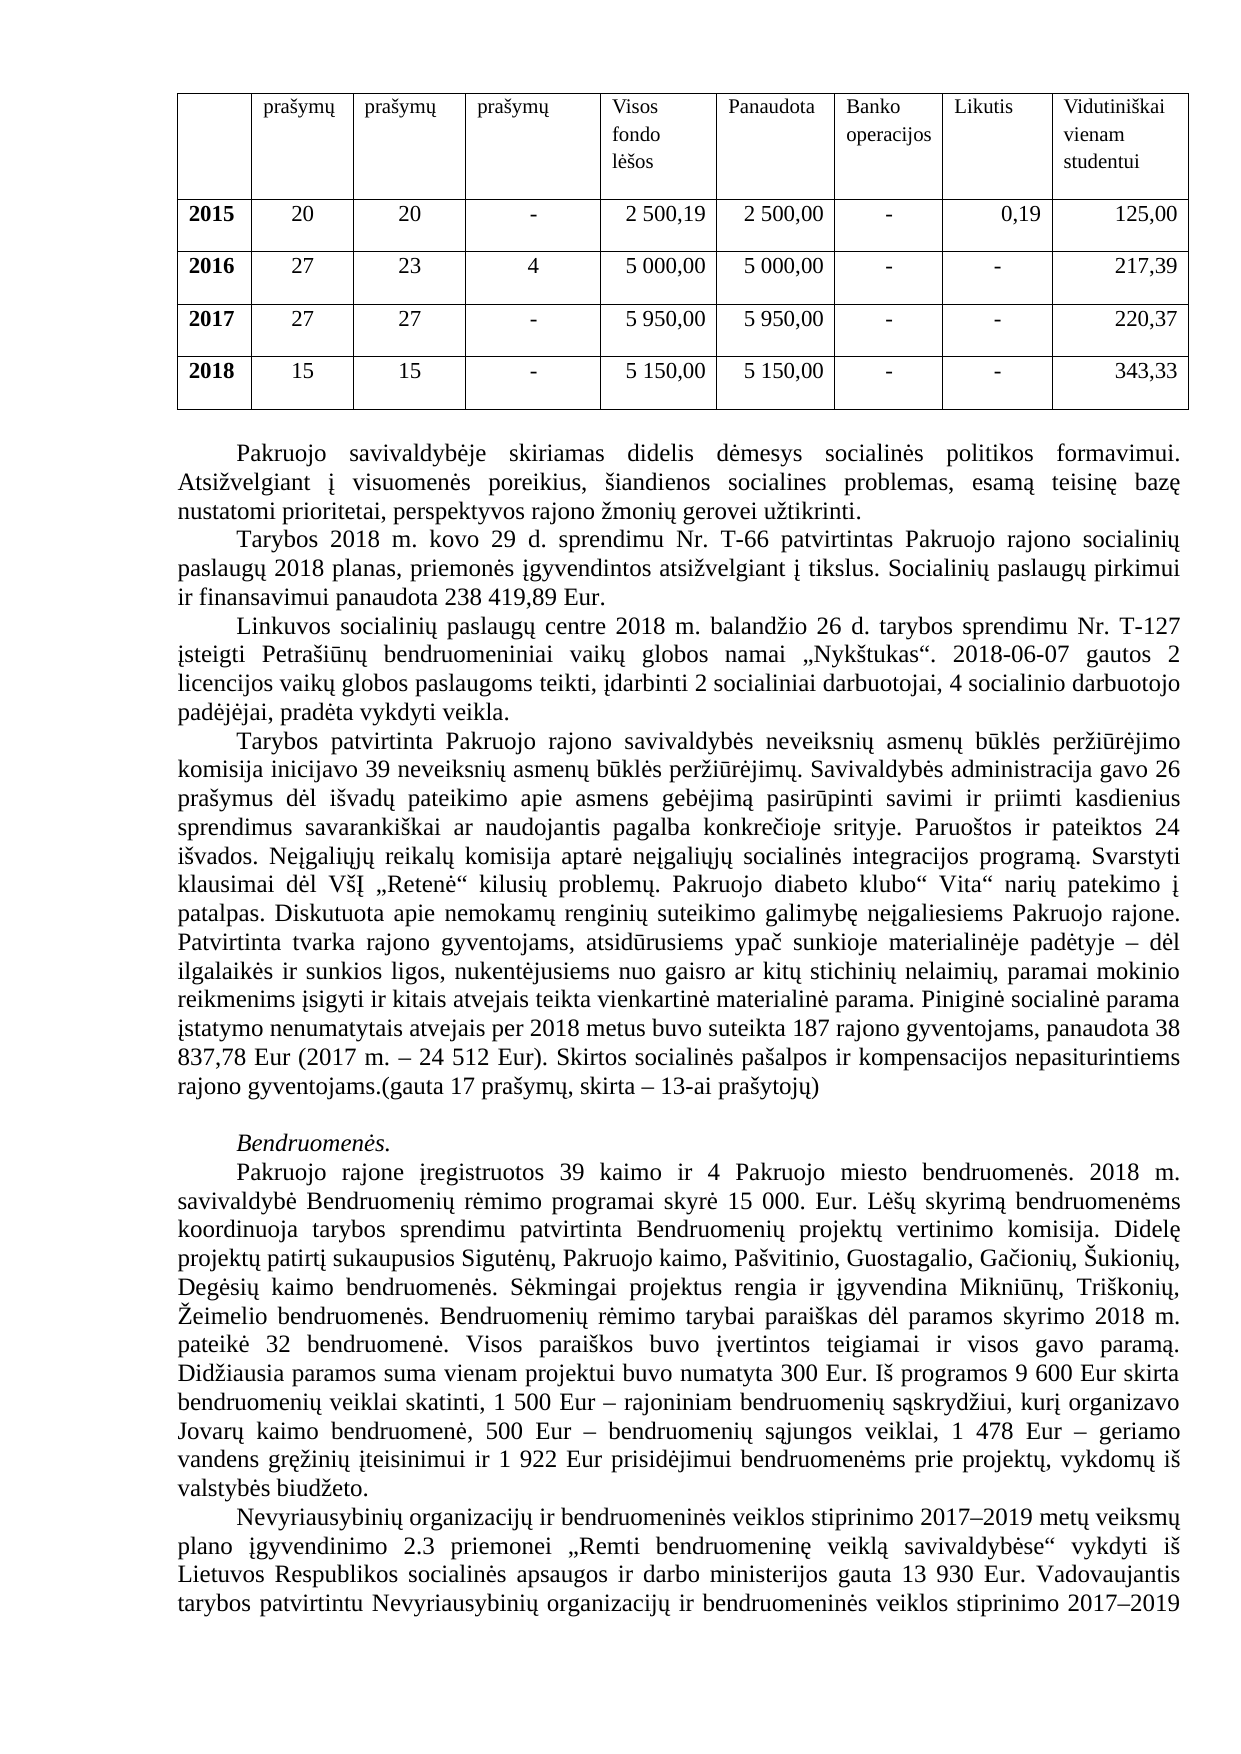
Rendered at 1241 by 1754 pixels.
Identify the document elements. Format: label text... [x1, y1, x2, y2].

table_cell 20 [252, 200, 353, 251]
table_cell 5 950,00 [601, 305, 716, 356]
table_cell 343,33 [1053, 357, 1188, 408]
table_cell 20 [354, 200, 465, 251]
table_cell - [943, 252, 1052, 303]
table_cell 5 000,00 [717, 252, 834, 303]
table_cell 5 150,00 [601, 357, 716, 408]
table_header prašymų [252, 94, 353, 198]
table_cell 15 [354, 357, 465, 408]
table_cell Panaudota [717, 94, 834, 198]
table_cell Likutis [943, 94, 1052, 198]
text Linkuvos socialinių paslaugų centre 2018 m. balandžio 26 d. tarybos sprendimu Nr. T-127 įsteigti Petrašiūnų bendruomeniniai vaikų globos namai „Nykštukas“. 2018-06-07 gautos 2 licencijos vaikų globos paslaugoms teikti, įdarbinti 2 socialiniai darbuotojai, 4 socialinio darbuotojo padėjėjai, pradėta vykdyti veikla. [177, 611, 1181, 726]
table_cell - [943, 357, 1052, 408]
table_cell - [466, 200, 600, 251]
text Nevyriausybinių organizacijų ir bendruomeninės veiklos stiprinimo 2017–2019 metų veiksmų plano įgyvendinimo 2.3 priemonei „Remti bendruomeninę veiklą savivaldybėse“ vykdyti iš Lietuvos Respublikos socialinės apsaugos ir darbo ministerijos gauta 13 930 Eur. Vadovaujantis tarybos patvirtintu Nevyriausybinių organizacijų ir bendruomeninės veiklos stiprinimo 2017–2019 [177, 1502, 1181, 1617]
table_cell 125,00 [1053, 200, 1188, 251]
table_cell - [835, 357, 942, 408]
table_cell 23 [354, 252, 465, 303]
table_header prašymų [466, 94, 600, 198]
table_cell 5 000,00 [601, 252, 716, 303]
table_cell 2015 [178, 200, 251, 251]
table_cell 217,39 [1053, 252, 1188, 303]
text Bendruomenės. [177, 1128, 1181, 1157]
text Pakruojo rajone įregistruotos 39 kaimo ir 4 Pakruojo miesto bendruomenės. 2018 m. savivaldybė Bendruomenių rėmimo programai skyrė 15 000. Eur. Lėšų skyrimą bendruomenėms koordinuoja tarybos sprendimu patvirtinta Bendruomenių projektų vertinimo komisija. Didelę projektų patirtį sukaupusios Sigutėnų, Pakruojo kaimo, Pašvitinio, Guostagalio, Gačionių, Šukionių, Degėsių kaimo bendruomenės. Sėkmingai projektus rengia ir įgyvendina Mikniūnų, Triškonių, Žeimelio bendruomenės. Bendruomenių rėmimo tarybai paraiškas dėl paramos skyrimo 2018 m. pateikė 32 bendruomenė. Visos paraiškos buvo įvertintos teigiamai ir visos gavo paramą. Didžiausia paramos suma vienam projektui buvo numatyta 300 Eur. Iš programos 9 600 Eur skirta bendruomenių veiklai skatinti, 1 500 Eur – rajoniniam bendruomenių sąskrydžiui, kurį organizavo Jovarų kaimo bendruomenė, 500 Eur – bendruomenių sąjungos veiklai, 1 478 Eur – geriamo vandens gręžinių įteisinimui ir 1 922 Eur prisidėjimui bendruomenėms prie projektų, vykdomų iš valstybės biudžeto. [177, 1157, 1181, 1502]
table_cell 2 500,00 [717, 200, 834, 251]
table_header [178, 94, 251, 198]
table_cell - [943, 305, 1052, 356]
table_cell 0,19 [943, 200, 1052, 251]
table_cell 2017 [178, 305, 251, 356]
table_cell 2 500,19 [601, 200, 716, 251]
table_cell 220,37 [1053, 305, 1188, 356]
table_cell 27 [354, 305, 465, 356]
table_cell 4 [466, 252, 600, 303]
table_cell Vidutiniškai vienam studentui [1053, 94, 1188, 198]
table_cell - [466, 305, 600, 356]
table_cell Visos fondo lėšos [601, 94, 716, 198]
table_cell Banko operacijos [835, 94, 942, 198]
table_cell 2018 [178, 357, 251, 408]
table_cell 15 [252, 357, 353, 408]
table_cell - [835, 200, 942, 251]
text Tarybos patvirtinta Pakruojo rajono savivaldybės neveiksnių asmenų būklės peržiūrėjimo komisija inicijavo 39 neveiksnių asmenų būklės peržiūrėjimų. Savivaldybės administracija gavo 26 prašymus dėl išvadų pateikimo apie asmens gebėjimą pasirūpinti savimi ir priimti kasdienius sprendimus savarankiškai ar naudojantis pagalba konkrečioje srityje. Paruoštos ir pateiktos 24 išvados. Neįgaliųjų reikalų komisija aptarė neįgaliųjų socialinės integracijos programą. Svarstyti klausimai dėl VšĮ „Retenė“ kilusių problemų. Pakruojo diabeto klubo“ Vita“ narių patekimo į patalpas. Diskutuota apie nemokamų renginių suteikimo galimybę neįgaliesiems Pakruojo rajone. Patvirtinta tvarka rajono gyventojams, atsidūrusiems ypač sunkioje materialinėje padėtyje – dėl ilgalaikės ir sunkios ligos, nukentėjusiems nuo gaisro ar kitų stichinių nelaimių, paramai mokinio reikmenims įsigyti ir kitais atvejais teikta vienkartinė materialinė parama. Piniginė socialinė parama įstatymo nenumatytais atvejais per 2018 metus buvo suteikta 187 rajono gyventojams, panaudota 38 837,78 Eur (2017 m. – 24 512 Eur). Skirtos socialinės pašalpos ir kompensacijos nepasiturintiems rajono gyventojams.(gauta 17 prašymų, skirta – 13-ai prašytojų) [177, 726, 1181, 1099]
table_header prašymų [354, 94, 465, 198]
table_cell - [835, 252, 942, 303]
table_cell 27 [252, 305, 353, 356]
table_cell 5 950,00 [717, 305, 834, 356]
text Pakruojo savivaldybėje skiriamas didelis dėmesys socialinės politikos formavimui. Atsižvelgiant į visuomenės poreikius, šiandienos socialines problemas, esamą teisinę bazę nustatomi prioritetai, perspektyvos rajono žmonių gerovei užtikrinti. [177, 438, 1181, 524]
table_cell 5 150,00 [717, 357, 834, 408]
table_cell 2016 [178, 252, 251, 303]
table_cell - [835, 305, 942, 356]
table_cell - [466, 357, 600, 408]
table_cell 27 [252, 252, 353, 303]
text Tarybos 2018 m. kovo 29 d. sprendimu Nr. T-66 patvirtintas Pakruojo rajono socialinių paslaugų 2018 planas, priemonės įgyvendintos atsižvelgiant į tikslus. Socialinių paslaugų pirkimui ir finansavimui panaudota 238 419,89 Eur. [177, 524, 1181, 611]
